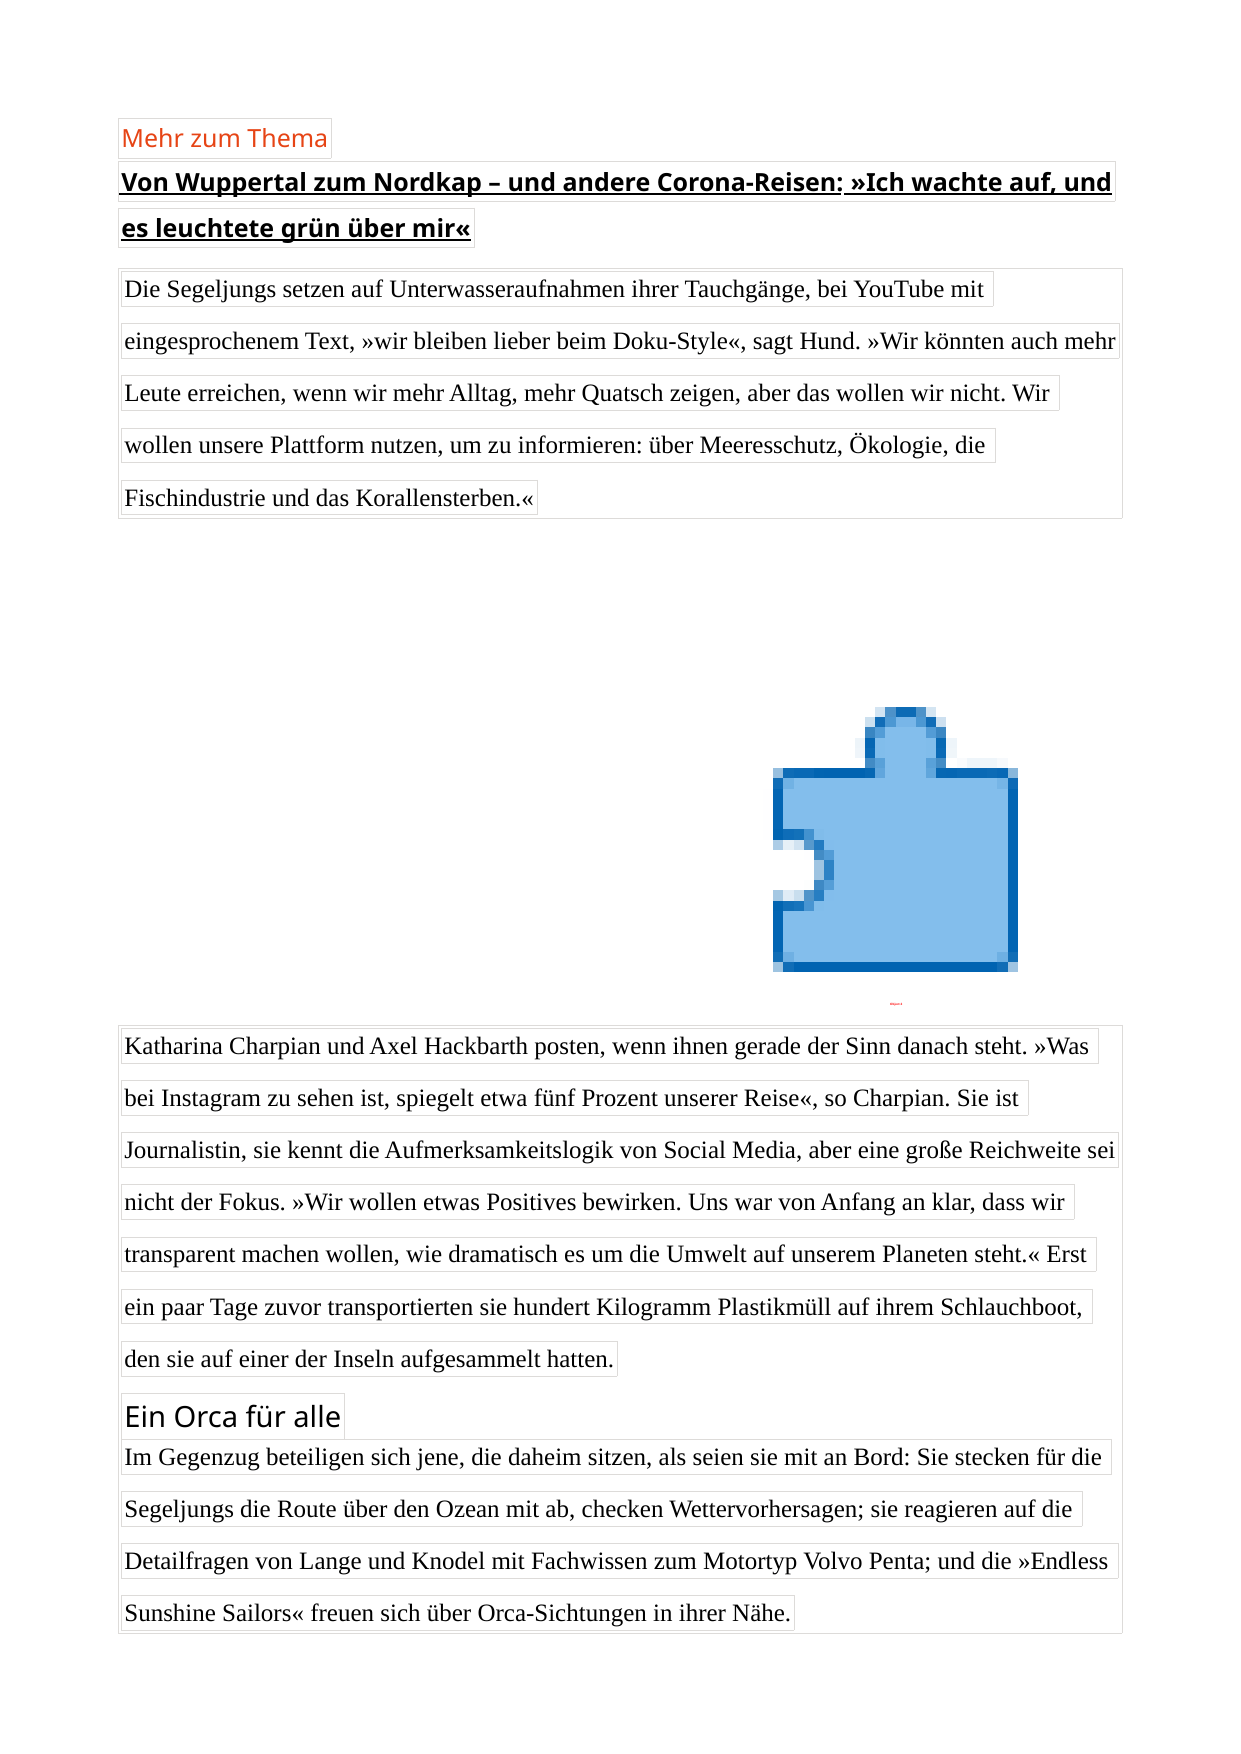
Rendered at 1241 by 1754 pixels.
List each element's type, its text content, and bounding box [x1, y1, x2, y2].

text Im Gegenzug beteiligen sich jene, die daheim sitzen, als seien sie mit an Bord: Sie stecken für die Segeljungs die Route über den Ozean mit ab, checken Wettervorhersagen; sie reagieren auf die Detailfragen von Lange und Knodel mit Fachwissen zum Motortyp Volvo Penta; und die »Endless Sunshine Sailors« freuen sich über Orca-Sichtungen in ihrer Nähe. [119, 1436, 1122, 1633]
text [332, 118, 1122, 158]
subtitle Ein Orca für alle [119, 1390, 1122, 1436]
text Von Wuppertal zum Nordkap – und andere Corona-Reisen: »Ich wachte auf, und es leuchtete grün über mir« [118, 161, 1122, 247]
text Mehr zum Thema [119, 119, 331, 158]
text Katharina Charpian und Axel Hackbarth posten, wenn ihnen gerade der Sinn danach steht. »Was bei Instagram zu sehen ist, spiegelt etwa fünf Prozent unserer Reise«, so Charpian. Sie ist Journalistin, sie kennt die Aufmerksamkeitslogik von Social Media, aber eine große Reichweite sei nicht der Fokus. »Wir wollen etwas Positives bewirken. Uns war von Anfang an klar, dass wir transparent machen wollen, wie dramatisch es um die Umwelt auf unserem Planeten steht.« Erst ein paar Tage zuvor transportierten sie hundert Kilogramm Plastikmüll auf ihrem Schlauchboot, den sie auf einer der Inseln aufgesammelt hatten. [119, 1026, 1122, 1376]
text Die Segeljungs setzen auf Unterwasseraufnahmen ihrer Tauchgänge, bei YouTube mit eingesprochenem Text, »wir bleiben lieber beim Doku-Style«, sagt Hund. »Wir könnten auch mehr Leute erreichen, wenn wir mehr Alltag, mehr Quatsch zeigen, aber das wollen wir nicht. Wir wollen unsere Plattform nutzen, um zu informieren: über Meeresschutz, Ökologie, die Fischindustrie und das Korallensterben.« [119, 269, 1122, 518]
